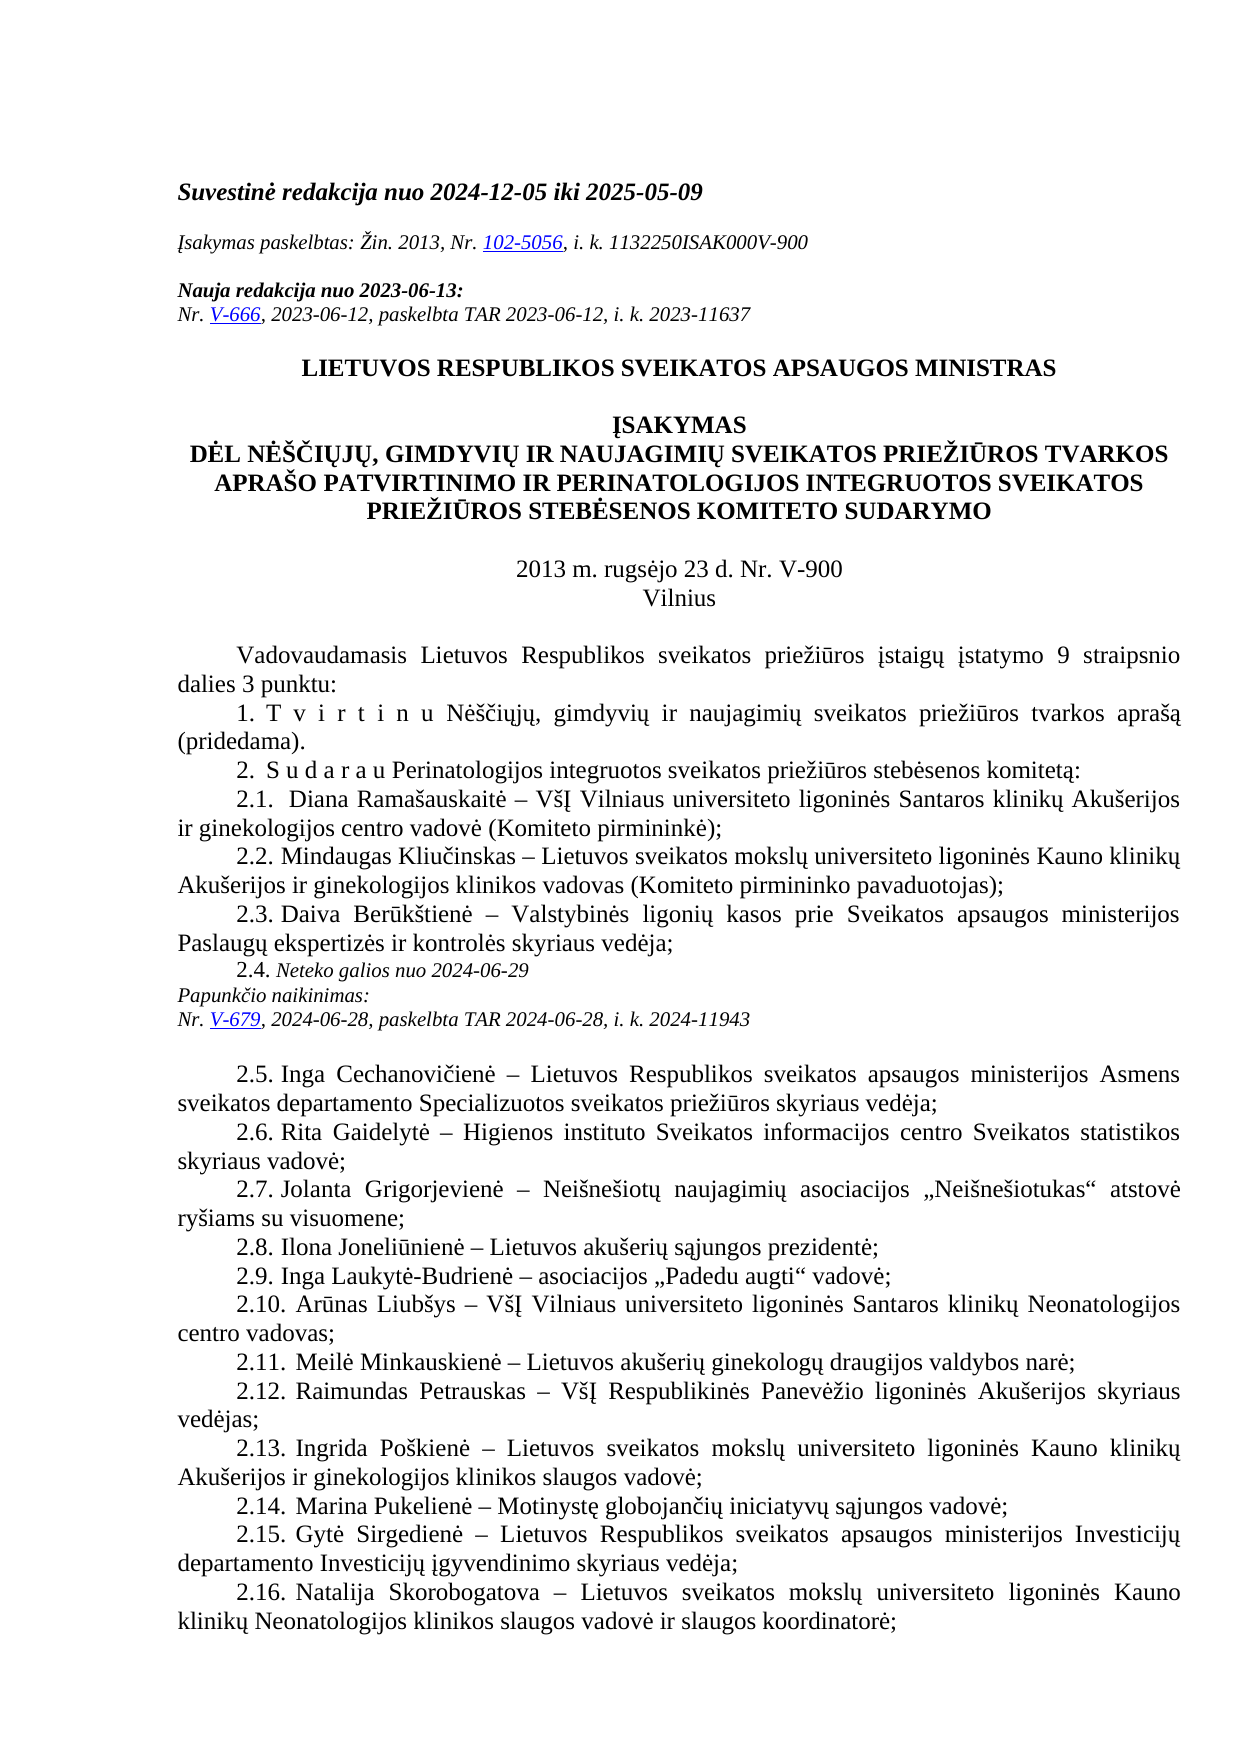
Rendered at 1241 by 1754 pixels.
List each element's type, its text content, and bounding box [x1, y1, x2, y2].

text 2.15. Gytė Sirgedienė – Lietuvos Respublikos sveikatos apsaugos ministerijos Investicijų departamento Investicijų įgyvendinimo skyriaus vedėja; [177, 1519, 1181, 1577]
text Vilnius [177, 583, 1181, 611]
text 1. T v i r t i n u Nėščiųjų, gimdyvių ir naujagimių sveikatos priežiūros tvarkos aprašą (pridedama). [177, 698, 1181, 755]
text Nauja redakcija nuo 2023-06-13: [177, 278, 1181, 302]
text LIETUVOS RESPUBLIKOS SVEIKATOS APSAUGOS MINISTRAS [177, 353, 1181, 381]
text 2.7. Jolanta Grigorjevienė – Neišnešiotų naujagimių asociacijos „Neišnešiotukas“ atstovė ryšiams su visuomene; [177, 1174, 1181, 1232]
text 2.14. Marina Pukelienė – Motinystę globojančių iniciatyvų sąjungos vadovė; [177, 1491, 1181, 1519]
text 2.11. Meilė Minkauskienė – Lietuvos akušerių ginekologų draugijos valdybos narė; [177, 1347, 1181, 1376]
text 2.10. Arūnas Liubšys – VšĮ Vilniaus universiteto ligoninės Santaros klinikų Neonatologijos centro vadovas; [177, 1289, 1181, 1347]
text Nr. V-666, 2023-06-12, paskelbta TAR 2023-06-12, i. k. 2023-11637 [177, 302, 1181, 326]
text Vadovaudamasis Lietuvos Respublikos sveikatos priežiūros įstaigų įstatymo 9 straipsnio dalies 3 punktu: [177, 640, 1181, 698]
text 2.2. Mindaugas Kliučinskas – Lietuvos sveikatos mokslų universiteto ligoninės Kauno klinikų Akušerijos ir ginekologijos klinikos vadovas (Komiteto pirmininko pavaduotojas); [177, 841, 1181, 899]
text 2.8. Ilona Joneliūnienė – Lietuvos akušerių sąjungos prezidentė; [177, 1232, 1181, 1261]
text DĖL NĖŠČIŲJŲ, GIMDYVIŲ IR NAUJAGIMIŲ SVEIKATOS PRIEŽIŪROS TVARKOS APRAŠO PATVIRTINIMO ir perinatologijos integruotos sveikatos priežiūros STEBĖSENOS komiteto SUDARYMO [177, 439, 1181, 525]
text 2.16. Natalija Skorobogatova – Lietuvos sveikatos mokslų universiteto ligoninės Kauno klinikų Neonatologijos klinikos slaugos vadovė ir slaugos koordinatorė; [177, 1577, 1181, 1634]
text 2. S u d a r a u Perinatologijos integruotos sveikatos priežiūros stebėsenos komitetą: [177, 755, 1181, 784]
text 2013 m. rugsėjo 23 d. Nr. V-900 [177, 554, 1181, 583]
text Papunkčio naikinimas: [177, 983, 1181, 1007]
text 2.6. Rita Gaidelytė – Higienos instituto Sveikatos informacijos centro Sveikatos statistikos skyriaus vadovė; [177, 1117, 1181, 1174]
text 2.13. Ingrida Poškienė – Lietuvos sveikatos mokslų universiteto ligoninės Kauno klinikų Akušerijos ir ginekologijos klinikos slaugos vadovė; [177, 1433, 1181, 1491]
text Nr. V-679, 2024-06-28, paskelbta TAR 2024-06-28, i. k. 2024-11943 [177, 1007, 1181, 1031]
text 2.9. Inga Laukytė-Budrienė – asociacijos „Padedu augti“ vadovė; [177, 1261, 1181, 1289]
text Suvestinė redakcija nuo 2024-12-05 iki 2025-05-09 [177, 177, 1181, 206]
text 2.1. Diana Ramašauskaitė – VšĮ Vilniaus universiteto ligoninės Santaros klinikų Akušerijos ir ginekologijos centro vadovė (Komiteto pirmininkė); [177, 784, 1181, 841]
text 2.3. Daiva Berūkštienė – Valstybinės ligonių kasos prie Sveikatos apsaugos ministerijos Paslaugų ekspertizės ir kontrolės skyriaus vedėja; [177, 899, 1181, 956]
text 2.12. Raimundas Petrauskas – VšĮ Respublikinės Panevėžio ligoninės Akušerijos skyriaus vedėjas; [177, 1376, 1181, 1433]
text 2.5. Inga Cechanovičienė – Lietuvos Respublikos sveikatos apsaugos ministerijos Asmens sveikatos departamento Specializuotos sveikatos priežiūros skyriaus vedėja; [177, 1059, 1181, 1117]
text ĮSAKYMAS [177, 410, 1181, 439]
text Įsakymas paskelbtas: Žin. 2013, Nr. 102-5056, i. k. 1132250ISAK000V-900 [177, 230, 1181, 254]
text 2.4. Neteko galios nuo 2024-06-29 [177, 956, 1181, 983]
